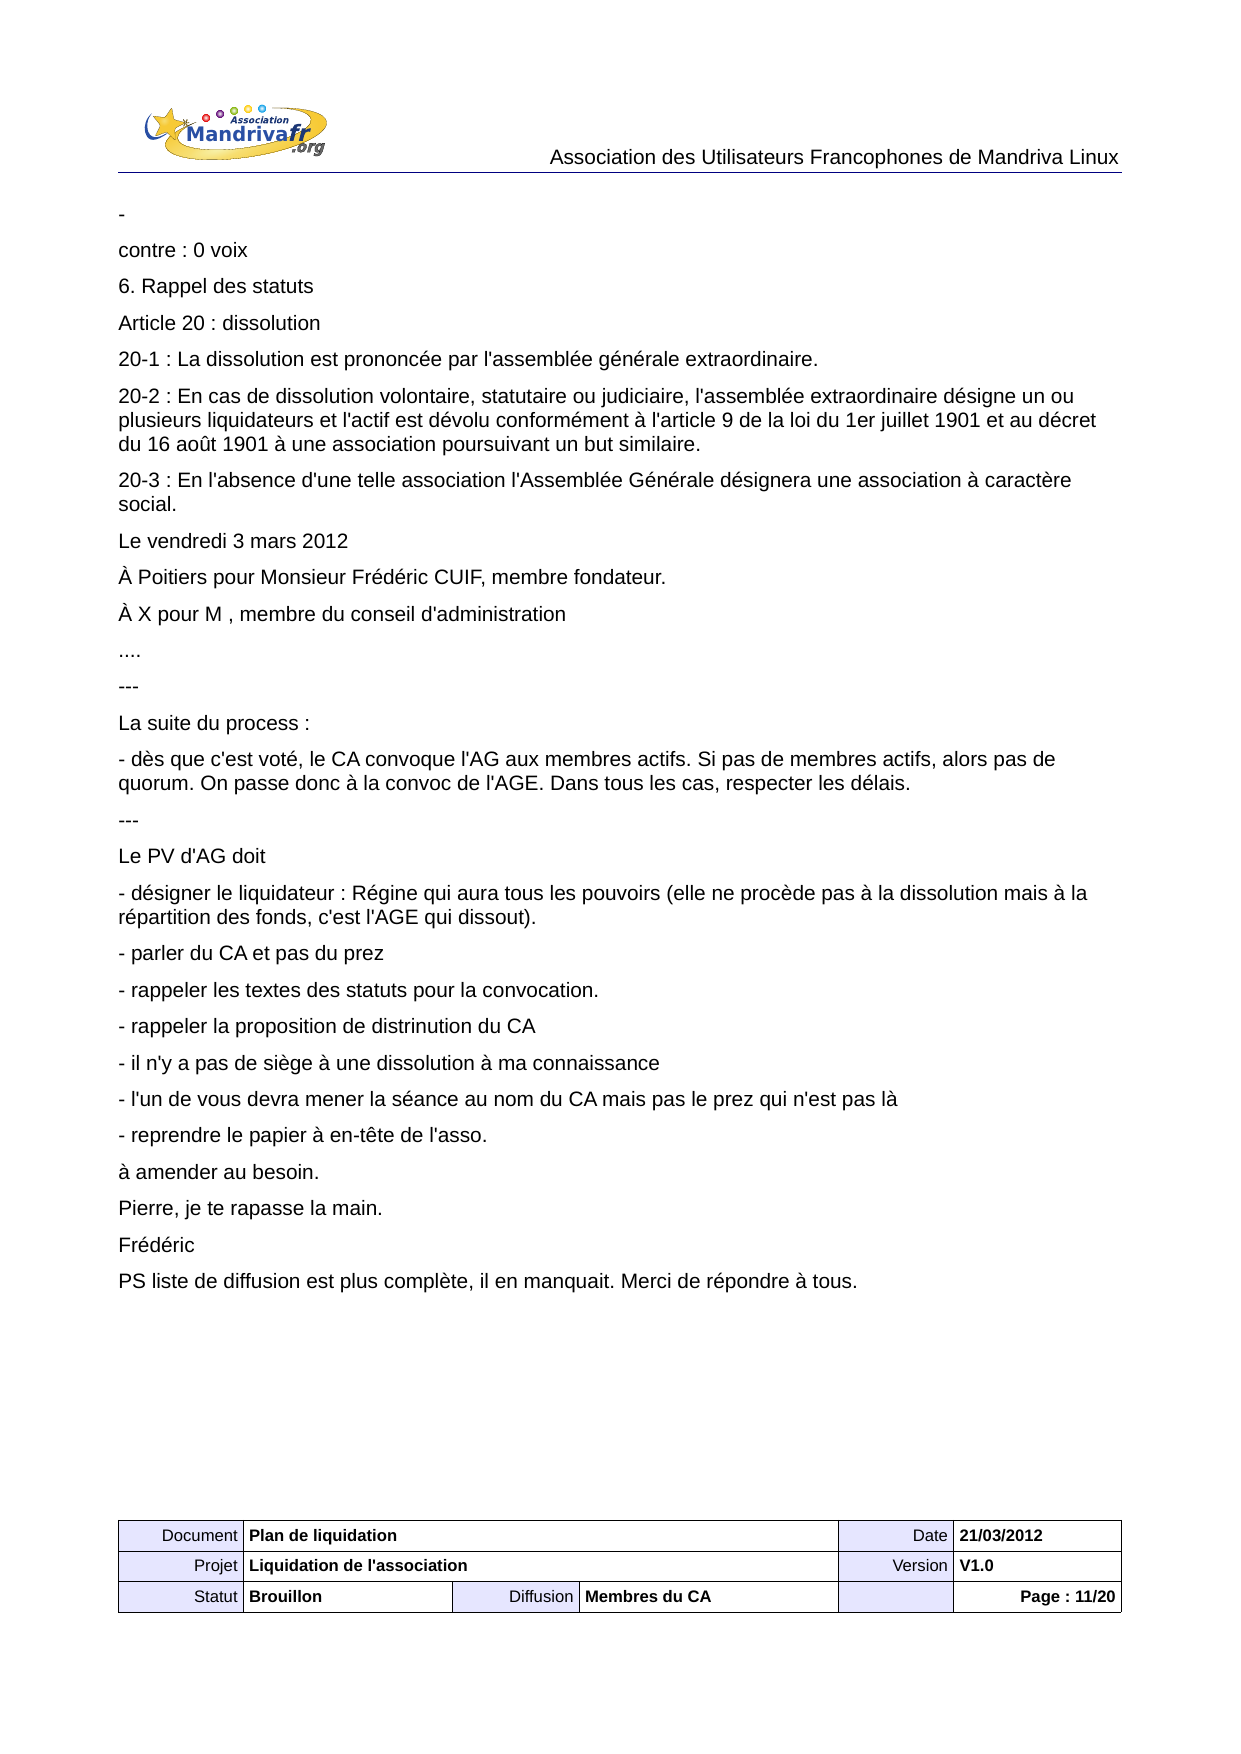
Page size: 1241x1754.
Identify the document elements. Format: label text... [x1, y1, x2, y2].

text À Poitiers pour Monsieur Frédéric CUIF, membre fondateur. [118, 565, 1122, 589]
text - [118, 201, 1122, 225]
text 20-2 : En cas de dissolution volontaire, statutaire ou judiciaire, l'assemblée extraordinaire désigne un ou plusieurs liquidateurs et l'actif est dévolu conformément à l'article 9 de la loi du 1er juillet 1901 et au décret du 16 août 1901 à une association poursuivant un but similaire. [118, 384, 1122, 456]
text - rappeler la proposition de distrinution du CA [118, 1014, 1122, 1038]
text PS liste de diffusion est plus complète, il en manquait. Merci de répondre à tous. [118, 1269, 1122, 1293]
text La suite du process : [118, 711, 1122, 735]
text - rappeler les textes des statuts pour la convocation. [118, 977, 1122, 1001]
text Pierre, je te rapasse la main. [118, 1196, 1122, 1220]
text Le vendredi 3 mars 2012 [118, 528, 1122, 552]
text Frédéric [118, 1233, 1122, 1257]
text - l'un de vous devra mener la séance au nom du CA mais pas le prez qui n'est pas là [118, 1087, 1122, 1111]
text Le PV d'AG doit [118, 844, 1122, 868]
text À X pour M , membre du conseil d'administration [118, 601, 1122, 625]
text --- [118, 808, 1122, 832]
text - reprendre le papier à en-tête de l'asso. [118, 1123, 1122, 1147]
text --- [118, 674, 1122, 698]
text - parler du CA et pas du prez [118, 941, 1122, 965]
text 6. Rappel des statuts [118, 274, 1122, 298]
text .... [118, 638, 1122, 662]
text - désigner le liquidateur : Régine qui aura tous les pouvoirs (elle ne procède pas à la dissolution mais à la répartition des fonds, c'est l'AGE qui dissout). [118, 881, 1122, 928]
text 20-3 : En l'absence d'une telle association l'Assemblée Générale désignera une association à caractère social. [118, 468, 1122, 516]
text - il n'y a pas de siège à une dissolution à ma connaissance [118, 1050, 1122, 1074]
text - dès que c'est voté, le CA convoque l'AG aux membres actifs. Si pas de membres actifs, alors pas de quorum. On passe donc à la convoc de l'AGE. Dans tous les cas, respecter les délais. [118, 747, 1122, 795]
text 20-1 : La dissolution est prononcée par l'assemblée générale extraordinaire. [118, 347, 1122, 371]
text contre : 0 voix [118, 238, 1122, 262]
text Article 20 : dissolution [118, 311, 1122, 335]
text à amender au besoin. [118, 1160, 1122, 1184]
